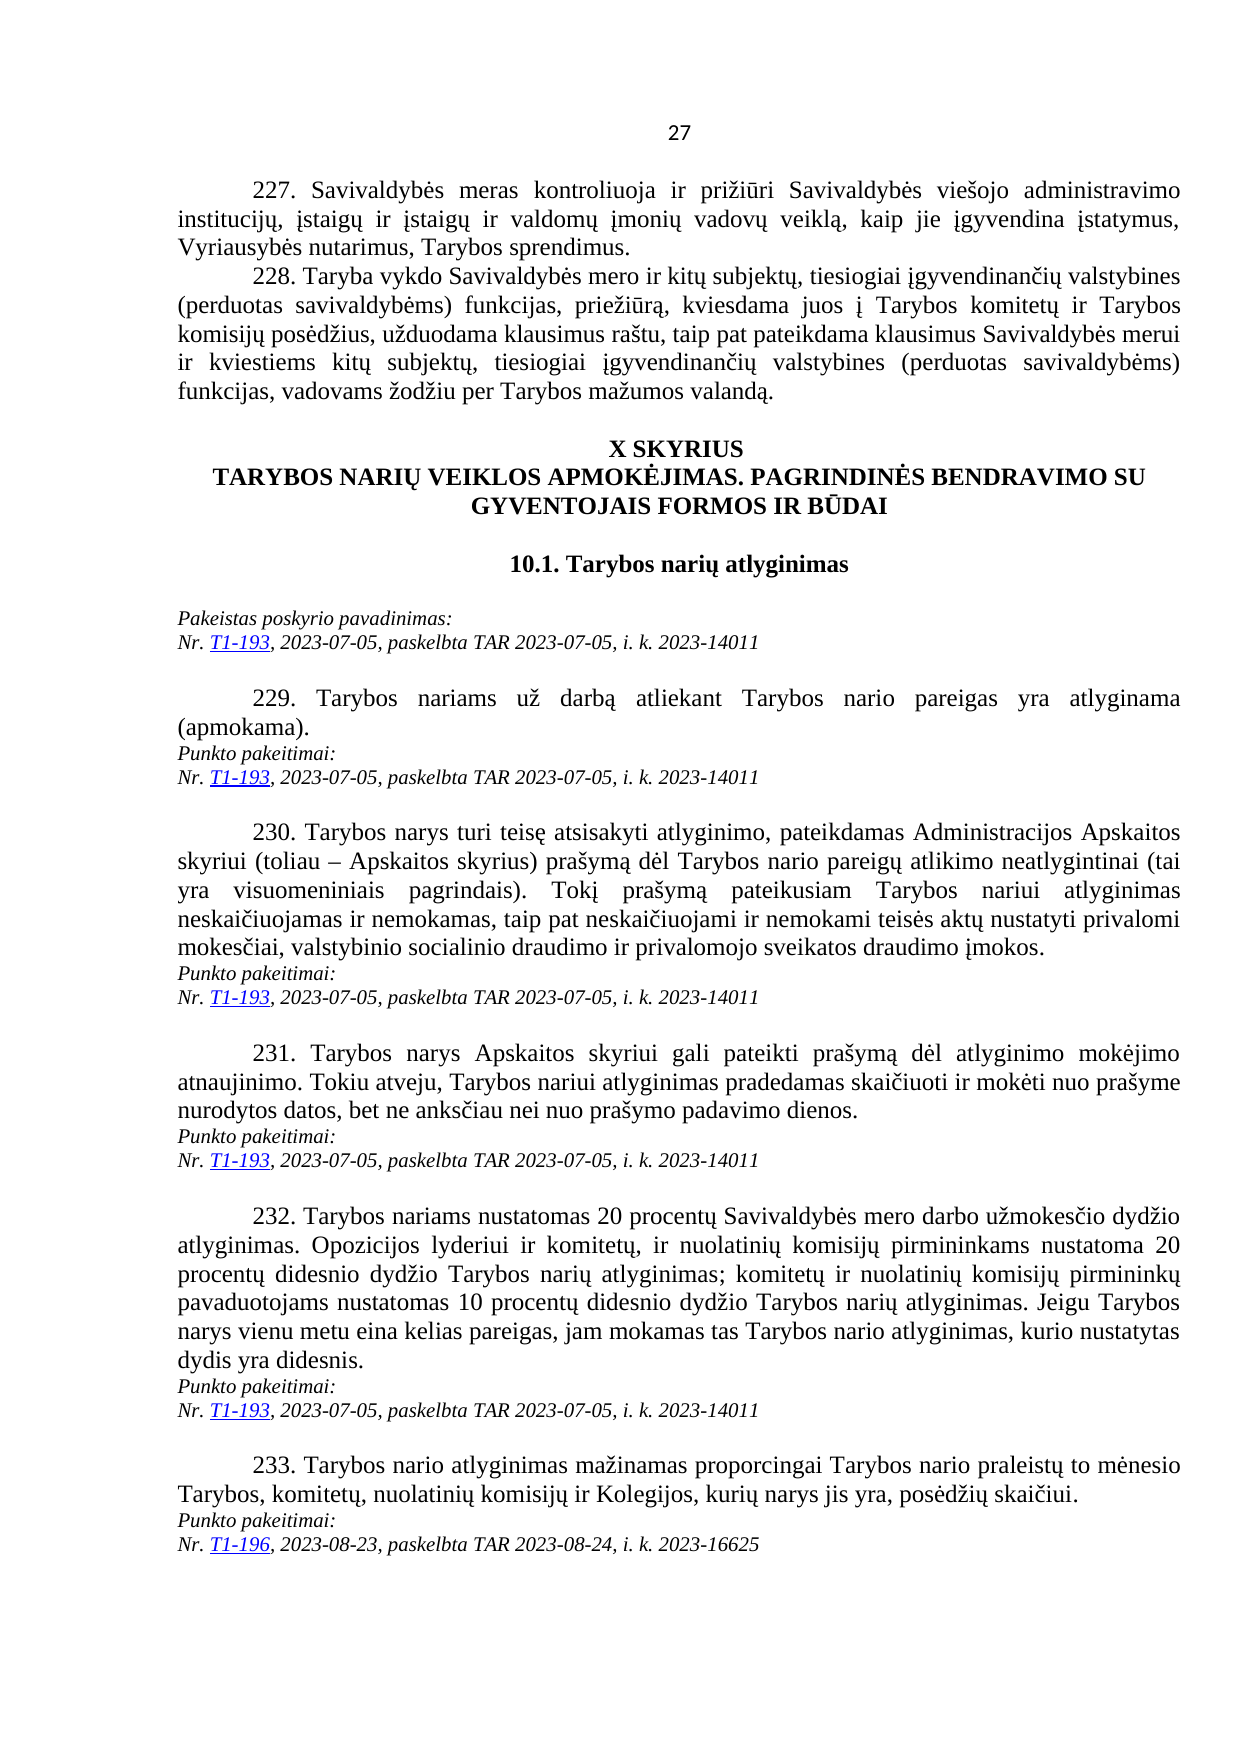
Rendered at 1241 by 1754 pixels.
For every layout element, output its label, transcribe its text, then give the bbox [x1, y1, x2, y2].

text Punkto pakeitimai: [177, 741, 1181, 764]
text TARYBOS NARIŲ VEIKLOS APMOKĖJIMAS. PAGRINDINĖS BENDRAVIMO SU GYVENTOJAIS FORMOS IR BŪDAI [177, 462, 1181, 520]
text Nr. T1-193, 2023-07-05, paskelbta TAR 2023-07-05, i. k. 2023-14011 [177, 1148, 1181, 1172]
text 228. Taryba vykdo Savivaldybės mero ir kitų subjektų, tiesiogiai įgyvendinančių valstybines (perduotas savivaldybėms) funkcijas, priežiūrą, kviesdama juos į Tarybos komitetų ir Tarybos komisijų posėdžius, užduodama klausimus raštu, taip pat pateikdama klausimus Savivaldybės merui ir kviestiems kitų subjektų, tiesiogiai įgyvendinančių valstybines (perduotas savivaldybėms) funkcijas, vadovams žodžiu per Tarybos mažumos valandą. [177, 261, 1181, 405]
text 230. Tarybos narys turi teisę atsisakyti atlyginimo, pateikdamas Administracijos Apskaitos skyriui (toliau – Apskaitos skyrius) prašymą dėl Tarybos nario pareigų atlikimo neatlygintinai (tai yra visuomeniniais pagrindais). Tokį prašymą pateikusiam Tarybos nariui atlyginimas neskaičiuojamas ir nemokamas, taip pat neskaičiuojami ir nemokami teisės aktų nustatyti privalomi mokesčiai, valstybinio socialinio draudimo ir privalomojo sveikatos draudimo įmokos. [177, 817, 1181, 961]
text Nr. T1-193, 2023-07-05, paskelbta TAR 2023-07-05, i. k. 2023-14011 [177, 630, 1181, 654]
text Punkto pakeitimai: [177, 1374, 1181, 1398]
text X skyrius [177, 434, 1181, 462]
text Pakeistas poskyrio pavadinimas: [177, 606, 1181, 630]
text Nr. T1-193, 2023-07-05, paskelbta TAR 2023-07-05, i. k. 2023-14011 [177, 985, 1181, 1009]
text 227. Savivaldybės meras kontroliuoja ir prižiūri Savivaldybės viešojo administravimo institucijų, įstaigų ir įstaigų ir valdomų įmonių vadovų veiklą, kaip jie įgyvendina įstatymus, Vyriausybės nutarimus, Tarybos sprendimus. [177, 175, 1181, 261]
text Nr. T1-196, 2023-08-23, paskelbta TAR 2023-08-24, i. k. 2023-16625 [177, 1532, 1181, 1556]
text Nr. T1-193, 2023-07-05, paskelbta TAR 2023-07-05, i. k. 2023-14011 [177, 764, 1181, 789]
text Punkto pakeitimai: [177, 1508, 1181, 1532]
text 231. Tarybos narys Apskaitos skyriui gali pateikti prašymą dėl atlyginimo mokėjimo atnaujinimo. Tokiu atveju, Tarybos nariui atlyginimas pradedamas skaičiuoti ir mokėti nuo prašyme nurodytos datos, bet ne anksčiau nei nuo prašymo padavimo dienos. [177, 1038, 1181, 1124]
text Punkto pakeitimai: [177, 1124, 1181, 1148]
text Nr. T1-193, 2023-07-05, paskelbta TAR 2023-07-05, i. k. 2023-14011 [177, 1398, 1181, 1422]
text Punkto pakeitimai: [177, 961, 1181, 985]
text 10.1. Tarybos narių atlyginimas [177, 549, 1181, 577]
text 229. Tarybos nariams už darbą atliekant Tarybos nario pareigas yra atlyginama (apmokama). [177, 683, 1181, 741]
text 233. Tarybos nario atlyginimas mažinamas proporcingai Tarybos nario praleistų to mėnesio Tarybos, komitetų, nuolatinių komisijų ir Kolegijos, kurių narys jis yra, posėdžių skaičiui. [177, 1451, 1181, 1508]
text 232. Tarybos nariams nustatomas 20 procentų Savivaldybės mero darbo užmokesčio dydžio atlyginimas. Opozicijos lyderiui ir komitetų, ir nuolatinių komisijų pirmininkams nustatoma 20 procentų didesnio dydžio Tarybos narių atlyginimas; komitetų ir nuolatinių komisijų pirmininkų pavaduotojams nustatomas 10 procentų didesnio dydžio Tarybos narių atlyginimas. Jeigu Tarybos narys vienu metu eina kelias pareigas, jam mokamas tas Tarybos nario atlyginimas, kurio nustatytas dydis yra didesnis. [177, 1201, 1181, 1374]
